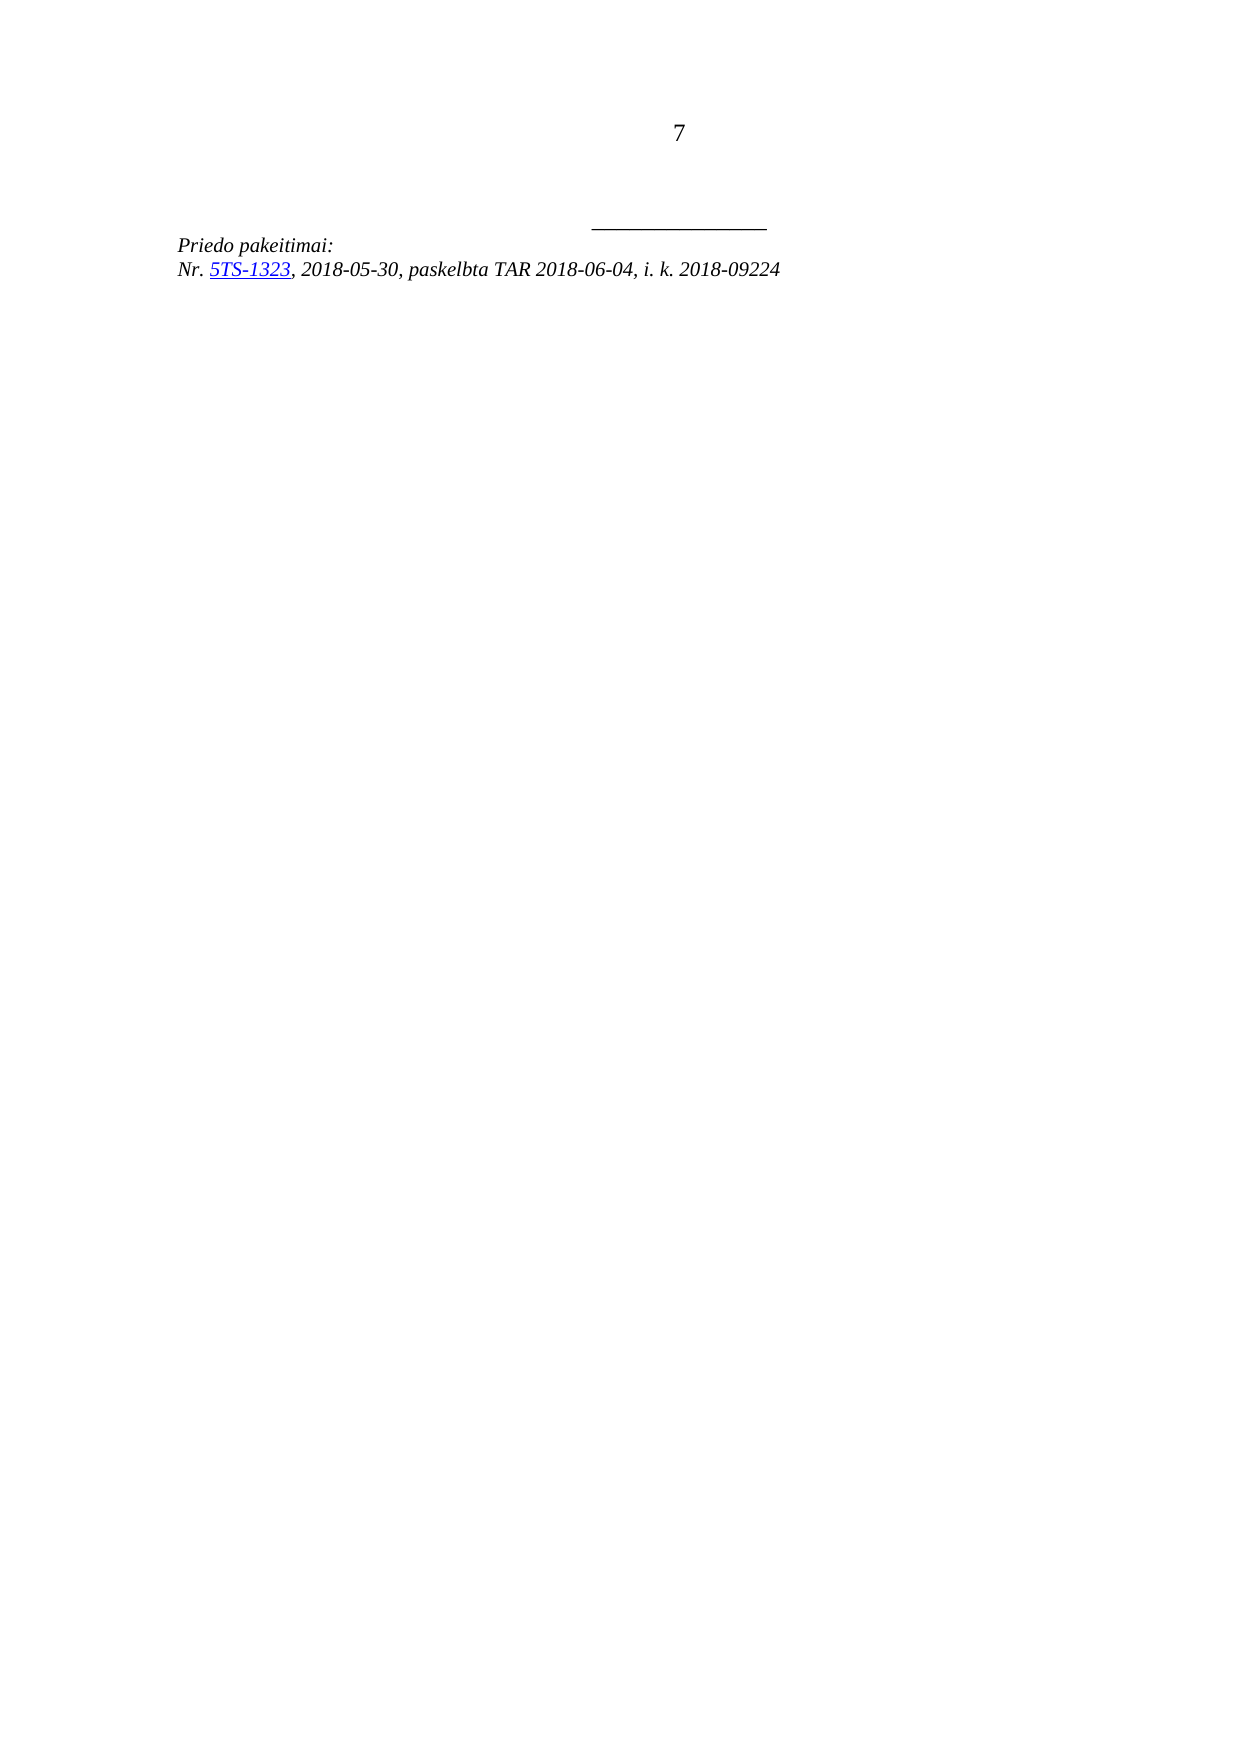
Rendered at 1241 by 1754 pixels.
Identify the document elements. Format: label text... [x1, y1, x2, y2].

text ______________ [177, 204, 1181, 233]
text Priedo pakeitimai: [177, 233, 1181, 257]
text Nr. 5TS-1323, 2018-05-30, paskelbta TAR 2018-06-04, i. k. 2018-09224 [177, 257, 1181, 281]
